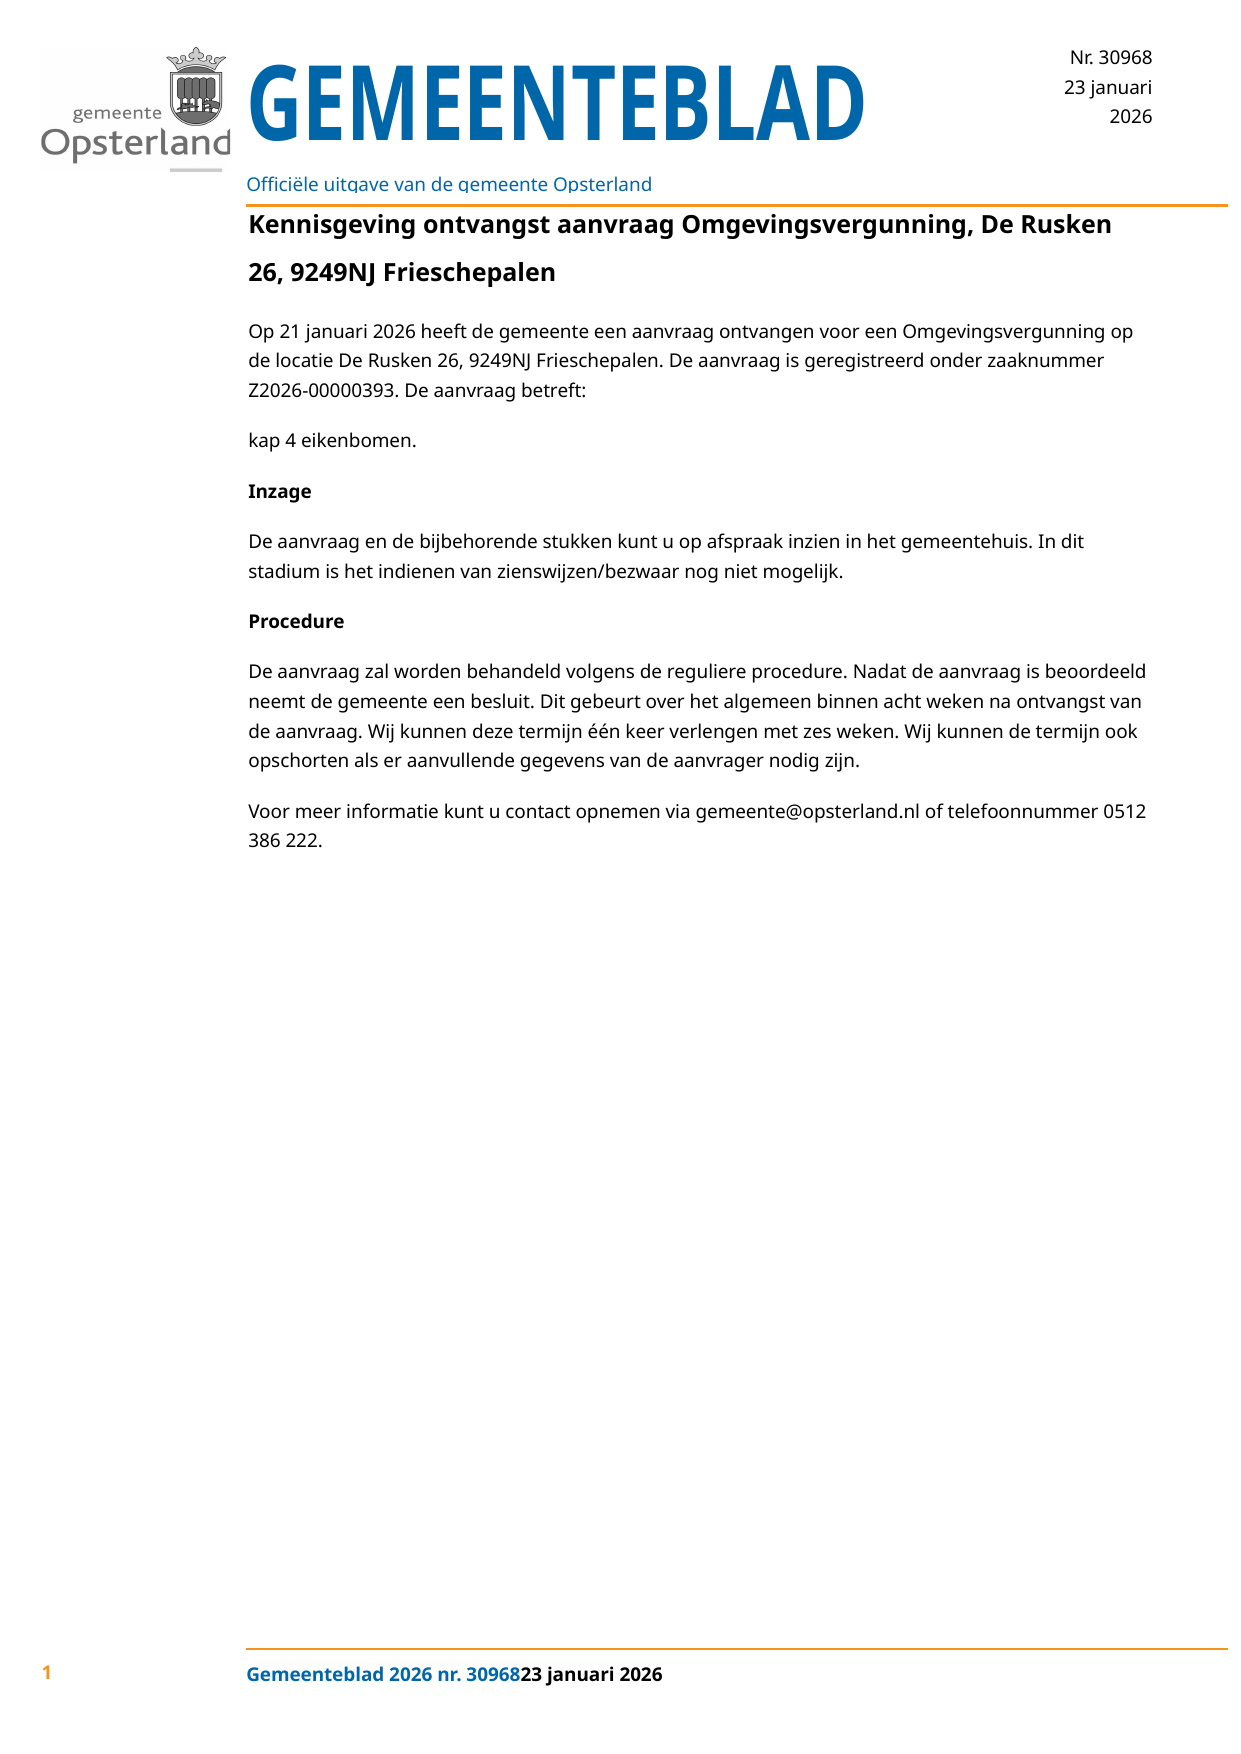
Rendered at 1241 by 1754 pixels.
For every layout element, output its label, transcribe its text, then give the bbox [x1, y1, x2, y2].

text kap 4 eikenbomen. [248, 427, 1152, 453]
text Op 21 januari 2026 heeft de gemeente een aanvraag ontvangen voor een Omgevingsvergunning op de locatie De Rusken 26, 9249NJ Frieschepalen. De aanvraag is geregistreerd onder zaaknummer Z2026-00000393. De aanvraag betreft: [248, 318, 1152, 403]
text Voor meer informatie kunt u contact opnemen via gemeente@opsterland.nl of telefoonnummer 0512 386 222. [248, 798, 1152, 853]
text De aanvraag zal worden behandeld volgens de reguliere procedure. Nadat de aanvraag is beoordeeld neemt de gemeente een besluit. Dit gebeurt over het algemeen binnen acht weken na ontvangst van de aanvraag. Wij kunnen deze termijn één keer verlengen met zes weken. Wij kunnen de termijn ook opschorten als er aanvullende gegevens van de aanvrager nodig zijn. [248, 659, 1152, 773]
picture [41, 47, 231, 172]
text Procedure [248, 608, 1152, 634]
text Inzage [248, 478, 1152, 504]
text Kennisgeving ontvangst aanvraag Omgevingsvergunning, De Rusken 26, 9249NJ Frieschepalen [248, 207, 1152, 288]
text De aanvraag en de bijbehorende stukken kunt u op afspraak inzien in het gemeentehuis. In dit stadium is het indienen van zienswijzen/bezwaar nog niet mogelijk. [248, 528, 1152, 584]
